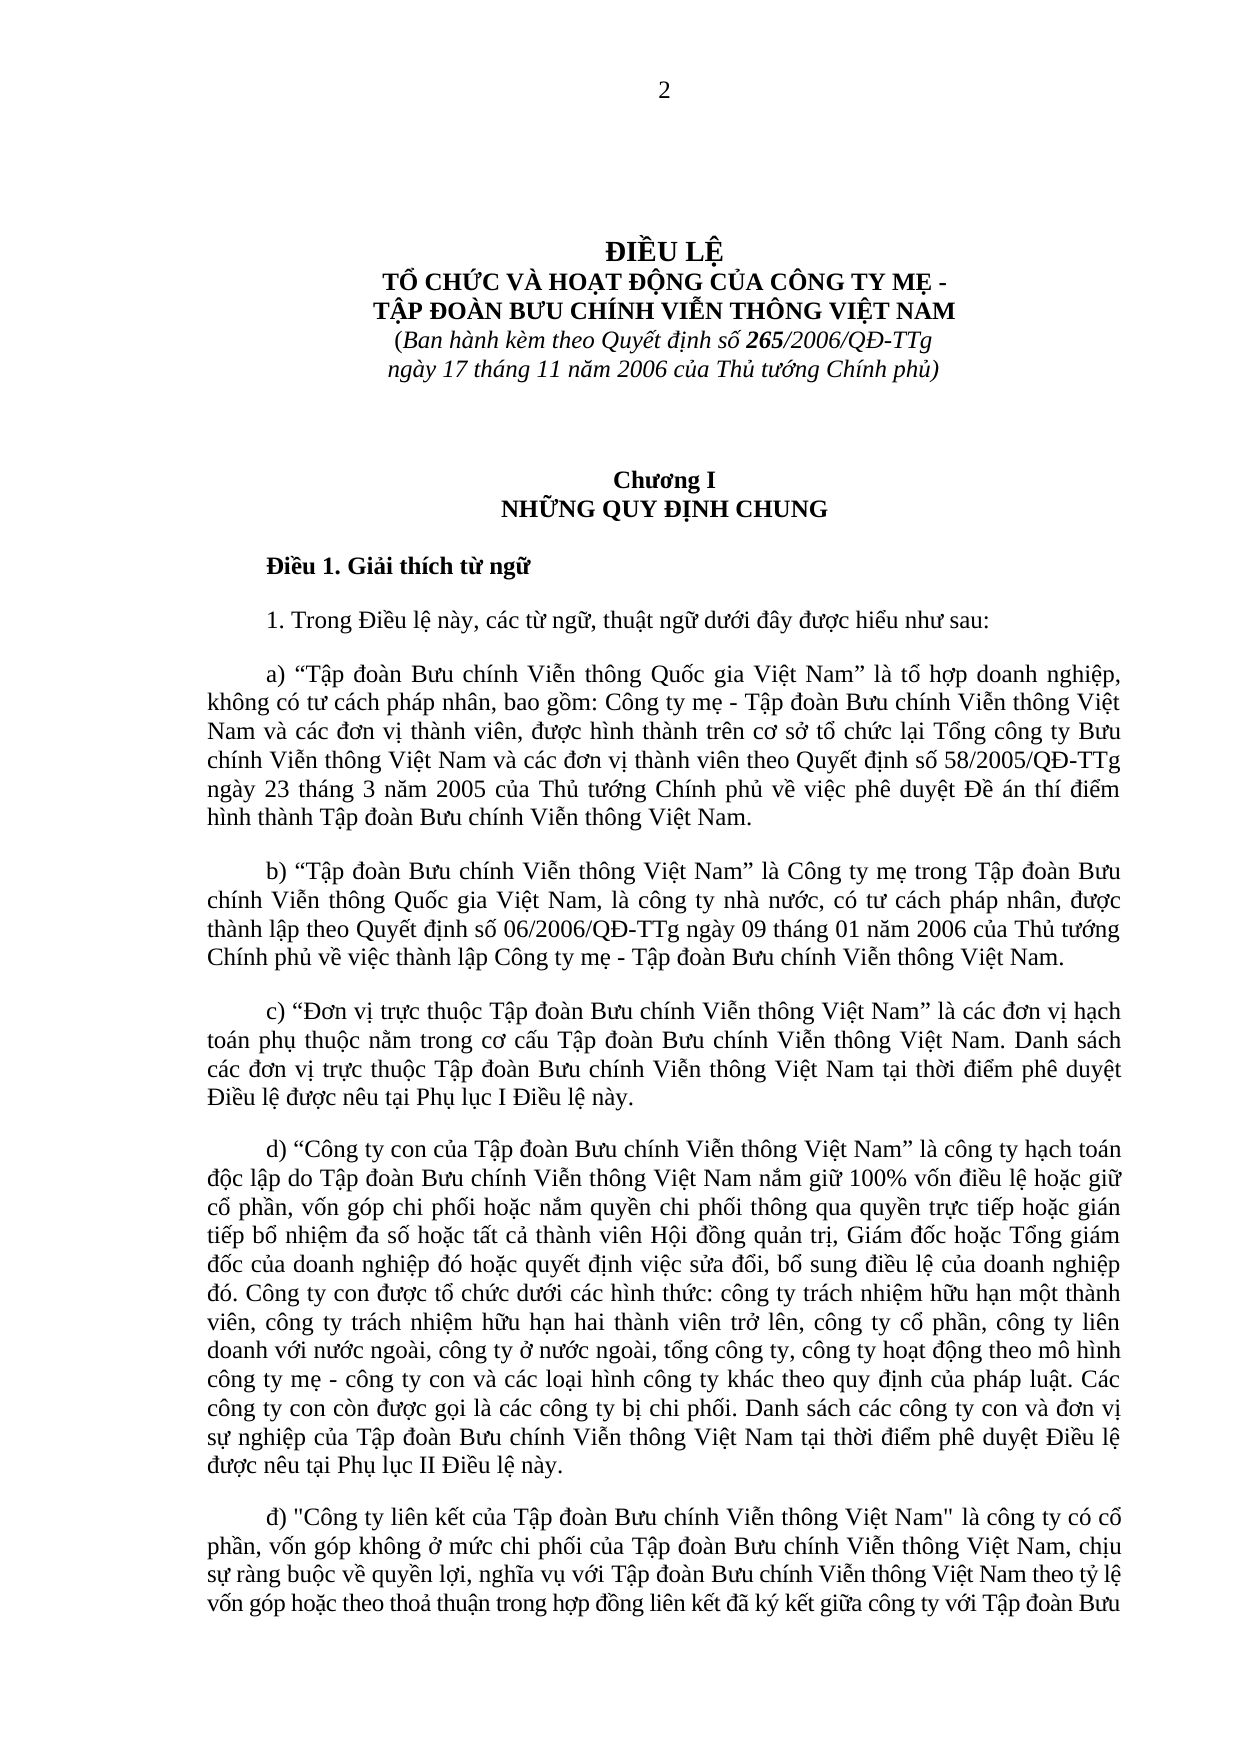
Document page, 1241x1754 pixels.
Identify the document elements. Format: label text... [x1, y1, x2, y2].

text ngày 17 tháng 11 năm 2006 của Thủ tướng Chính phủ) [207, 354, 1122, 382]
text (Ban hành kèm theo Quyết định số 265/2006/QĐ-TTg [207, 325, 1122, 354]
subtitle Điều 1. Giải thích từ ngữ [207, 551, 1122, 580]
text TỔ CHỨC VÀ HOẠT ĐỘNG CỦA CÔNG TY MẸ - [207, 267, 1122, 296]
text 1. Trong Điều lệ này, các từ ngữ, thuật ngữ dưới đây được hiểu như sau: [205, 605, 1122, 634]
text d) “Công ty con của Tập đoàn Bưu chính Viễn thông Việt Nam” là công ty hạch toán độc lập do Tập đoàn Bưu chính Viễn thông Việt Nam nắm giữ 100% vốn điều lệ hoặc giữ cổ phần, vốn góp chi phối hoặc nắm quyền chi phối thông qua quyền trực tiếp hoặc gián tiếp bổ nhiệm đa số hoặc tất cả thành viên Hội đồng quản trị, Giám đốc hoặc Tổng giám đốc của doanh nghiệp đó hoặc quyết định việc sửa đổi, bổ sung điều lệ của doanh nghiệp đó. Công ty con được tổ chức dưới các hình thức: công ty trách nhiệm hữu hạn một thành viên, công ty trách nhiệm hữu hạn hai thành viên trở lên, công ty cổ phần, công ty liên doanh với nước ngoài, công ty ở nước ngoài, tổng công ty, công ty hoạt động theo mô hình công ty mẹ - công ty con và các loại hình công ty khác theo quy định của pháp luật. Các công ty con còn được gọi là các công ty bị chi phối. Danh sách các công ty con và đơn vị sự nghiệp của Tập đoàn Bưu chính Viễn thông Việt Nam tại thời điểm phê duyệt Điều lệ được nêu tại Phụ lục II Điều lệ này. [207, 1134, 1122, 1479]
subtitle NHỮNG QUY ĐỊNH CHUNG [207, 494, 1122, 522]
text c) “Đơn vị trực thuộc Tập đoàn Bưu chính Viễn thông Việt Nam” là các đơn vị hạch toán phụ thuộc nằm trong cơ cấu Tập đoàn Bưu chính Viễn thông Việt Nam. Danh sách các đơn vị trực thuộc Tập đoàn Bưu chính Viễn thông Việt Nam tại thời điểm phê duyệt Điều lệ được nêu tại Phụ lục I Điều lệ này. [207, 996, 1122, 1111]
text a) “Tập đoàn Bưu chính Viễn thông Quốc gia Việt Nam” là tổ hợp doanh nghiệp, không có tư cách pháp nhân, bao gồm: Công ty mẹ - Tập đoàn Bưu chính Viễn thông Việt Nam và các đơn vị thành viên, được hình thành trên cơ sở tổ chức lại Tổng công ty Bưu chính Viễn thông Việt Nam và các đơn vị thành viên theo Quyết định số 58/2005/QĐ-TTg ngày 23 tháng 3 năm 2005 của Thủ tướng Chính phủ về việc phê duyệt Đề án thí điểm hình thành Tập đoàn Bưu chính Viễn thông Việt Nam. [207, 659, 1122, 831]
text TẬP ĐOÀN BƯU CHÍNH VIỄN THÔNG VIỆT NAM [207, 296, 1122, 325]
text b) “Tập đoàn Bưu chính Viễn thông Việt Nam” là Công ty mẹ trong Tập đoàn Bưu chính Viễn thông Quốc gia Việt Nam, là công ty nhà nước, có tư cách pháp nhân, được thành lập theo Quyết định số 06/2006/QĐ-TTg ngày 09 tháng 01 năm 2006 của Thủ tướng Chính phủ về việc thành lập Công ty mẹ - Tập đoàn Bưu chính Viễn thông Việt Nam. [207, 856, 1122, 971]
text ĐIỀU LỆ [207, 234, 1122, 267]
text đ) "Công ty liên kết của Tập đoàn Bưu chính Viễn thông Việt Nam" là công ty có cổ phần, vốn góp không ở mức chi phối của Tập đoàn Bưu chính Viễn thông Việt Nam, chịu sự ràng buộc về quyền lợi, nghĩa vụ với Tập đoàn Bưu chính Viễn thông Việt Nam theo tỷ lệ vốn góp hoặc theo thoả thuận trong hợp đồng liên kết đã ký kết giữa công ty với Tập đoàn Bưu [207, 1502, 1122, 1617]
title Chương I [207, 465, 1122, 494]
